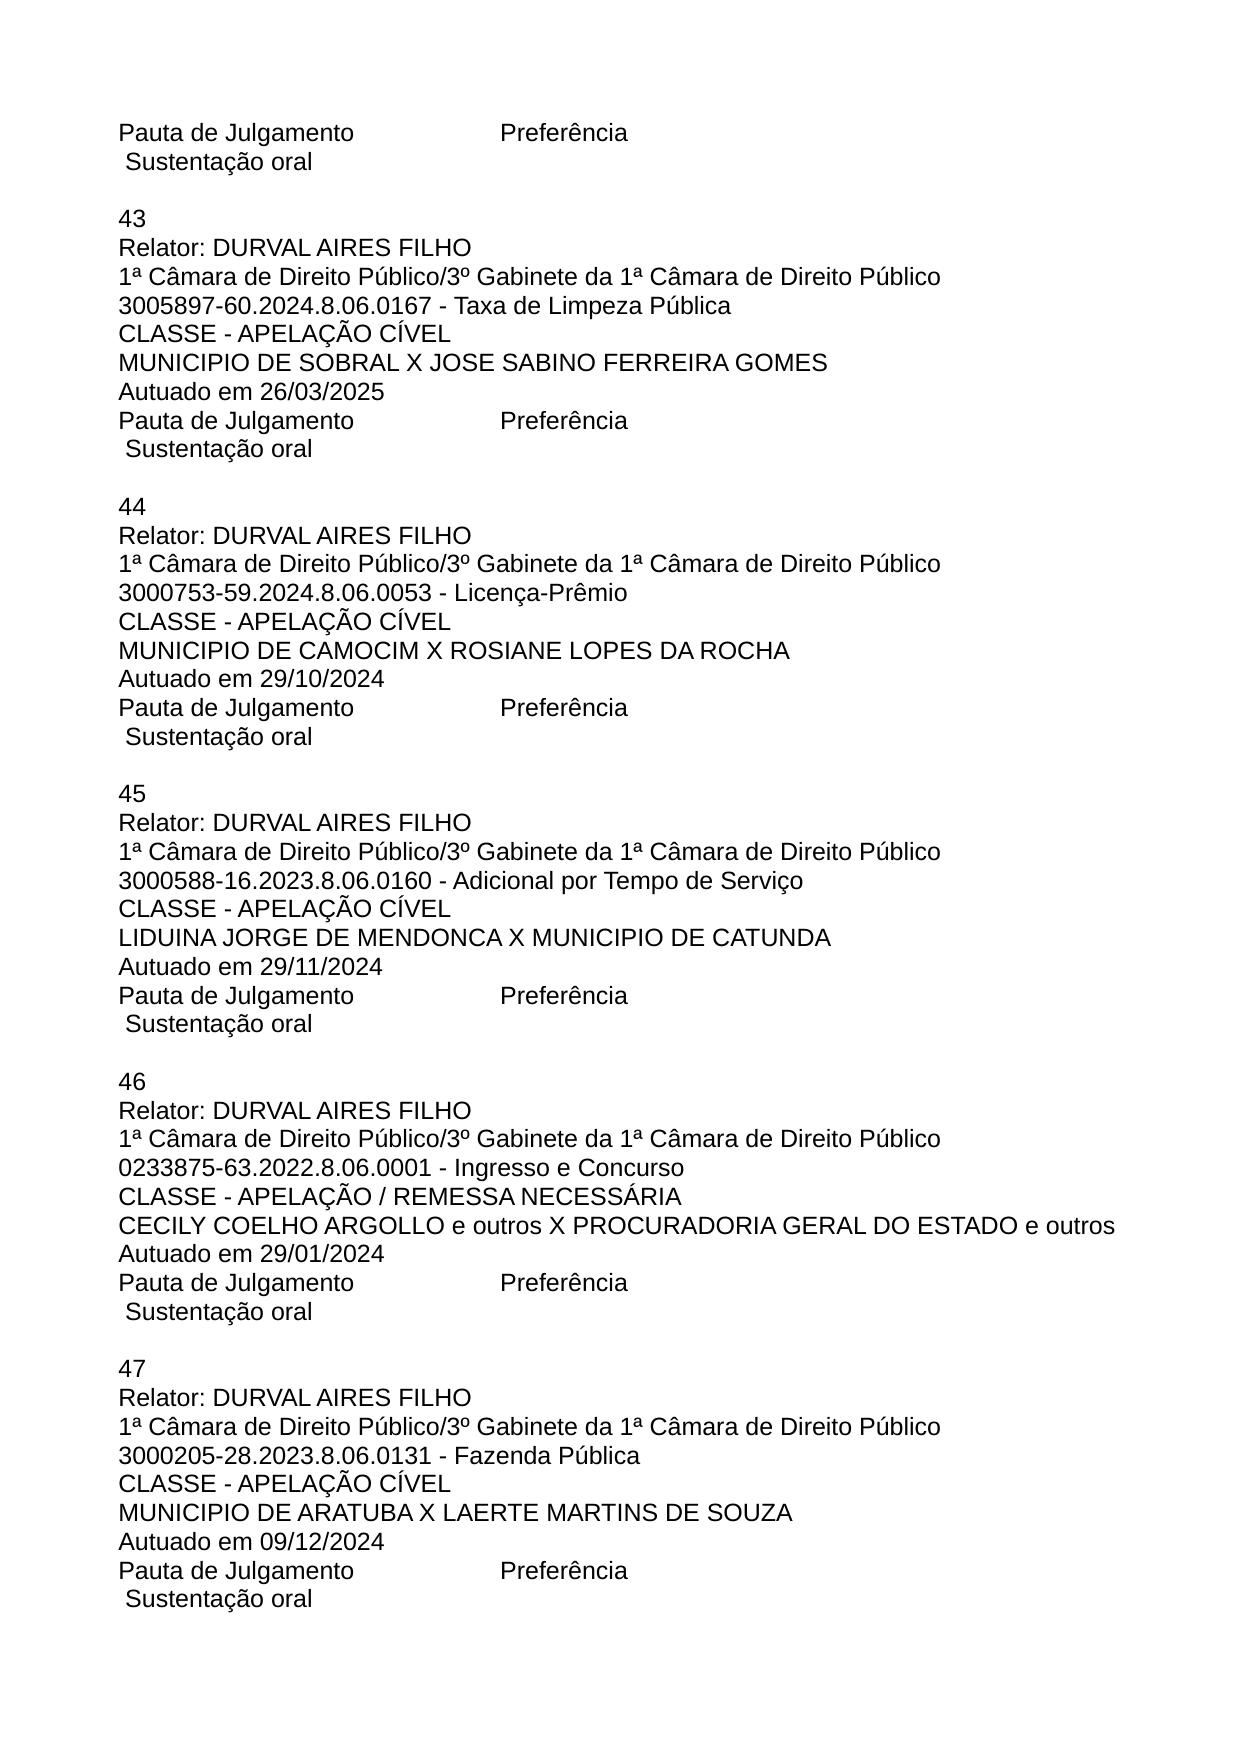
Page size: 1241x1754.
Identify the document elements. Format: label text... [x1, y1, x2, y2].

text CLASSE - APELAÇÃO CÍVEL [118, 319, 1122, 348]
text 44 [118, 492, 1122, 521]
text Pauta de Julgamento Preferência [118, 693, 1122, 722]
text 3000753-59.2024.8.06.0053 - Licença-Prêmio [118, 578, 1122, 607]
text Autuado em 29/01/2024 [118, 1239, 1122, 1268]
text CLASSE - APELAÇÃO CÍVEL [118, 1469, 1122, 1498]
text 3000588-16.2023.8.06.0160 - Adicional por Tempo de Serviço [118, 866, 1122, 894]
text 43 [118, 204, 1122, 233]
text Pauta de Julgamento Preferência [118, 118, 1122, 147]
text Sustentação oral [118, 722, 1122, 751]
text 47 [118, 1354, 1122, 1383]
text 1ª Câmara de Direito Público/3º Gabinete da 1ª Câmara de Direito Público [118, 1124, 1122, 1153]
text Pauta de Julgamento Preferência [118, 1556, 1122, 1584]
text Relator: DURVAL AIRES FILHO [118, 1383, 1122, 1412]
text Pauta de Julgamento Preferência [118, 1268, 1122, 1297]
text Pauta de Julgamento Preferência [118, 981, 1122, 1009]
text Autuado em 29/11/2024 [118, 952, 1122, 981]
text Autuado em 26/03/2025 [118, 377, 1122, 406]
text Relator: DURVAL AIRES FILHO [118, 1096, 1122, 1124]
text 1ª Câmara de Direito Público/3º Gabinete da 1ª Câmara de Direito Público [118, 1412, 1122, 1441]
text 46 [118, 1067, 1122, 1096]
text 1ª Câmara de Direito Público/3º Gabinete da 1ª Câmara de Direito Público [118, 262, 1122, 291]
text Sustentação oral [118, 434, 1122, 463]
text MUNICIPIO DE SOBRAL X JOSE SABINO FERREIRA GOMES [118, 348, 1122, 377]
text Sustentação oral [118, 147, 1122, 176]
text Pauta de Julgamento Preferência [118, 406, 1122, 434]
text Relator: DURVAL AIRES FILHO [118, 233, 1122, 262]
text 45 [118, 779, 1122, 808]
text Relator: DURVAL AIRES FILHO [118, 808, 1122, 837]
text 1ª Câmara de Direito Público/3º Gabinete da 1ª Câmara de Direito Público [118, 837, 1122, 866]
text 0233875-63.2022.8.06.0001 - Ingresso e Concurso [118, 1153, 1122, 1182]
text CLASSE - APELAÇÃO CÍVEL [118, 607, 1122, 636]
text MUNICIPIO DE CAMOCIM X ROSIANE LOPES DA ROCHA [118, 636, 1122, 664]
text Autuado em 29/10/2024 [118, 664, 1122, 693]
text CECILY COELHO ARGOLLO e outros X PROCURADORIA GERAL DO ESTADO e outros [118, 1211, 1122, 1239]
text 3000205-28.2023.8.06.0131 - Fazenda Pública [118, 1441, 1122, 1469]
text Sustentação oral [118, 1584, 1122, 1613]
text Sustentação oral [118, 1009, 1122, 1038]
text 1ª Câmara de Direito Público/3º Gabinete da 1ª Câmara de Direito Público [118, 549, 1122, 578]
text Autuado em 09/12/2024 [118, 1527, 1122, 1556]
text 3005897-60.2024.8.06.0167 - Taxa de Limpeza Pública [118, 291, 1122, 319]
text LIDUINA JORGE DE MENDONCA X MUNICIPIO DE CATUNDA [118, 923, 1122, 952]
text CLASSE - APELAÇÃO CÍVEL [118, 894, 1122, 923]
text Sustentação oral [118, 1297, 1122, 1326]
text Relator: DURVAL AIRES FILHO [118, 521, 1122, 549]
text MUNICIPIO DE ARATUBA X LAERTE MARTINS DE SOUZA [118, 1498, 1122, 1527]
text CLASSE - APELAÇÃO / REMESSA NECESSÁRIA [118, 1182, 1122, 1211]
